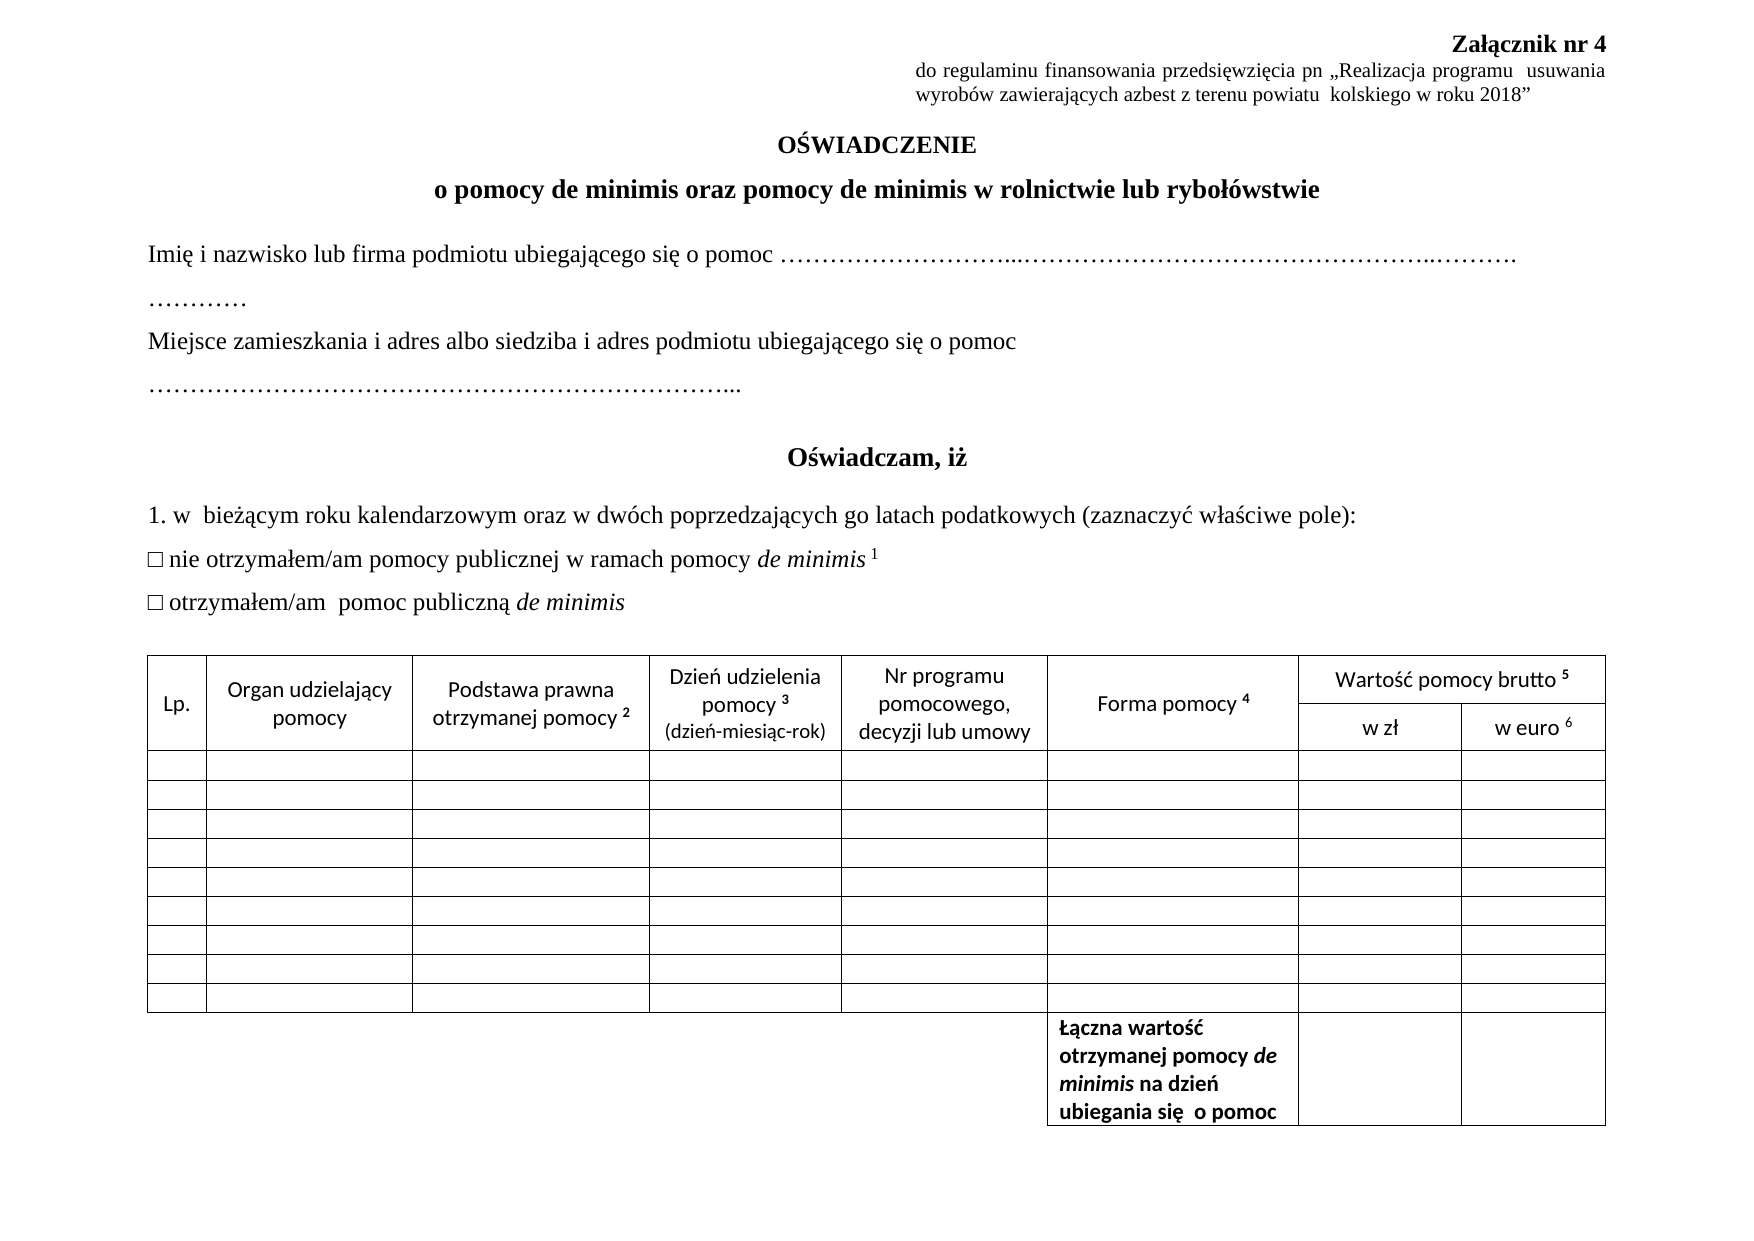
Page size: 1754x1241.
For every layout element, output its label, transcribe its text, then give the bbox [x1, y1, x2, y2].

table_cell [1299, 781, 1461, 808]
table_cell [650, 781, 841, 808]
text 1. w bieżącym roku kalendarzowym oraz w dwóch poprzedzających go latach podatkowych (zaznaczyć właściwe pole): [148, 501, 1606, 529]
table_cell [649, 1013, 841, 1125]
table_cell [207, 897, 412, 925]
table_header Podstawa prawna otrzymanej pomocy 2 [413, 656, 649, 750]
table_cell [1299, 955, 1461, 983]
text Imię i nazwisko lub firma podmiotu ubiegającego się o pomoc ………………………...…………………………………………..……….………… [148, 239, 1606, 311]
table_cell [1299, 897, 1461, 925]
table_header Wartość pomocy brutto 5 [1299, 656, 1605, 703]
table_cell [1299, 751, 1461, 779]
table_cell [1299, 839, 1461, 867]
table_cell [207, 984, 412, 1012]
table_cell [413, 751, 649, 779]
table_cell [1462, 751, 1605, 779]
table_cell [413, 897, 649, 925]
table_cell [1462, 781, 1605, 808]
table_cell [413, 955, 649, 983]
table_cell [148, 1013, 206, 1125]
table_cell w zł [1299, 704, 1461, 750]
table_cell [148, 955, 206, 983]
table_cell [148, 839, 206, 867]
table_cell [842, 751, 1047, 779]
table_cell [207, 810, 412, 838]
table_cell [1462, 926, 1605, 954]
table_header Lp. [148, 656, 206, 750]
table_cell [148, 868, 206, 896]
table_cell [413, 868, 649, 896]
table_cell [842, 781, 1047, 808]
table_header Nr programu pomocowego, decyzji lub umowy [842, 656, 1047, 750]
table_cell [1462, 897, 1605, 925]
table_cell [841, 1013, 1047, 1125]
table_cell [207, 926, 412, 954]
table_cell [842, 984, 1047, 1012]
table_cell [842, 810, 1047, 838]
text □ otrzymałem/am pomoc publiczną de minimis [148, 587, 1606, 616]
table_cell [842, 955, 1047, 983]
table_cell [413, 839, 649, 867]
text OŚWIADCZENIE [148, 131, 1606, 159]
table_header Organ udzielający pomocy [207, 656, 412, 750]
table_cell [413, 1013, 649, 1125]
table_cell [1048, 897, 1298, 925]
table_cell Łączna wartość otrzymanej pomocy de minimis na dzień ubiegania się o pomoc [1048, 1013, 1298, 1125]
text o pomocy de minimis oraz pomocy de minimis w rolnictwie lub rybołówstwie [148, 174, 1606, 205]
table_cell [650, 955, 841, 983]
table_cell [650, 897, 841, 925]
table_cell [1299, 926, 1461, 954]
table_header Dzień udzielenia pomocy 3 (dzień-miesiąc-rok) [650, 656, 841, 750]
table_cell [148, 926, 206, 954]
table_cell [148, 810, 206, 838]
table_cell [1048, 839, 1298, 867]
table_cell [206, 1013, 413, 1125]
table_cell [1048, 751, 1298, 779]
table_cell [650, 751, 841, 779]
table_cell [1299, 810, 1461, 838]
table_cell [1299, 868, 1461, 896]
table_cell [207, 839, 412, 867]
table_cell [650, 810, 841, 838]
table_cell [1048, 781, 1298, 808]
text Miejsce zamieszkania i adres albo siedziba i adres podmiotu ubiegającego się o pomoc ……………………………………………………………... [148, 326, 1606, 398]
table_cell [1462, 955, 1605, 983]
table_cell w euro 6 [1462, 704, 1605, 750]
table_cell [1048, 955, 1298, 983]
table_cell [148, 984, 206, 1012]
table_cell [650, 868, 841, 896]
table_cell [1462, 984, 1605, 1012]
table_cell [1048, 984, 1298, 1012]
table_cell [1299, 984, 1461, 1012]
table_cell [842, 926, 1047, 954]
text Załącznik nr 4 [148, 29, 1606, 58]
table_cell [1048, 926, 1298, 954]
text □ nie otrzymałem/am pomocy publicznej w ramach pomocy de minimis 1 [148, 544, 1606, 572]
table_cell [650, 926, 841, 954]
table_cell [207, 868, 412, 896]
table_cell [1048, 810, 1298, 838]
table_cell [148, 897, 206, 925]
table_cell [413, 781, 649, 808]
table_cell [650, 984, 841, 1012]
table_cell [842, 897, 1047, 925]
table_cell [1048, 868, 1298, 896]
table_cell [650, 839, 841, 867]
table_cell [1299, 1013, 1461, 1125]
text do regulaminu finansowania przedsięwzięcia pn „Realizacja programu usuwania wyrobów zawierających azbest z terenu powiatu kolskiego w roku 2018” [915, 58, 1606, 106]
table_cell [413, 926, 649, 954]
table_cell [413, 984, 649, 1012]
table_cell [1462, 810, 1605, 838]
table_header Forma pomocy 4 [1048, 656, 1298, 750]
text Oświadczam, iż [148, 441, 1606, 472]
table_cell [207, 955, 412, 983]
table_cell [148, 781, 206, 808]
table_cell [842, 868, 1047, 896]
table_cell [1462, 868, 1605, 896]
table_cell [413, 810, 649, 838]
table_cell [207, 751, 412, 779]
table_cell [207, 781, 412, 808]
table_cell [1462, 1013, 1605, 1125]
table_cell [1462, 839, 1605, 867]
table_cell [842, 839, 1047, 867]
table_cell [148, 751, 206, 779]
